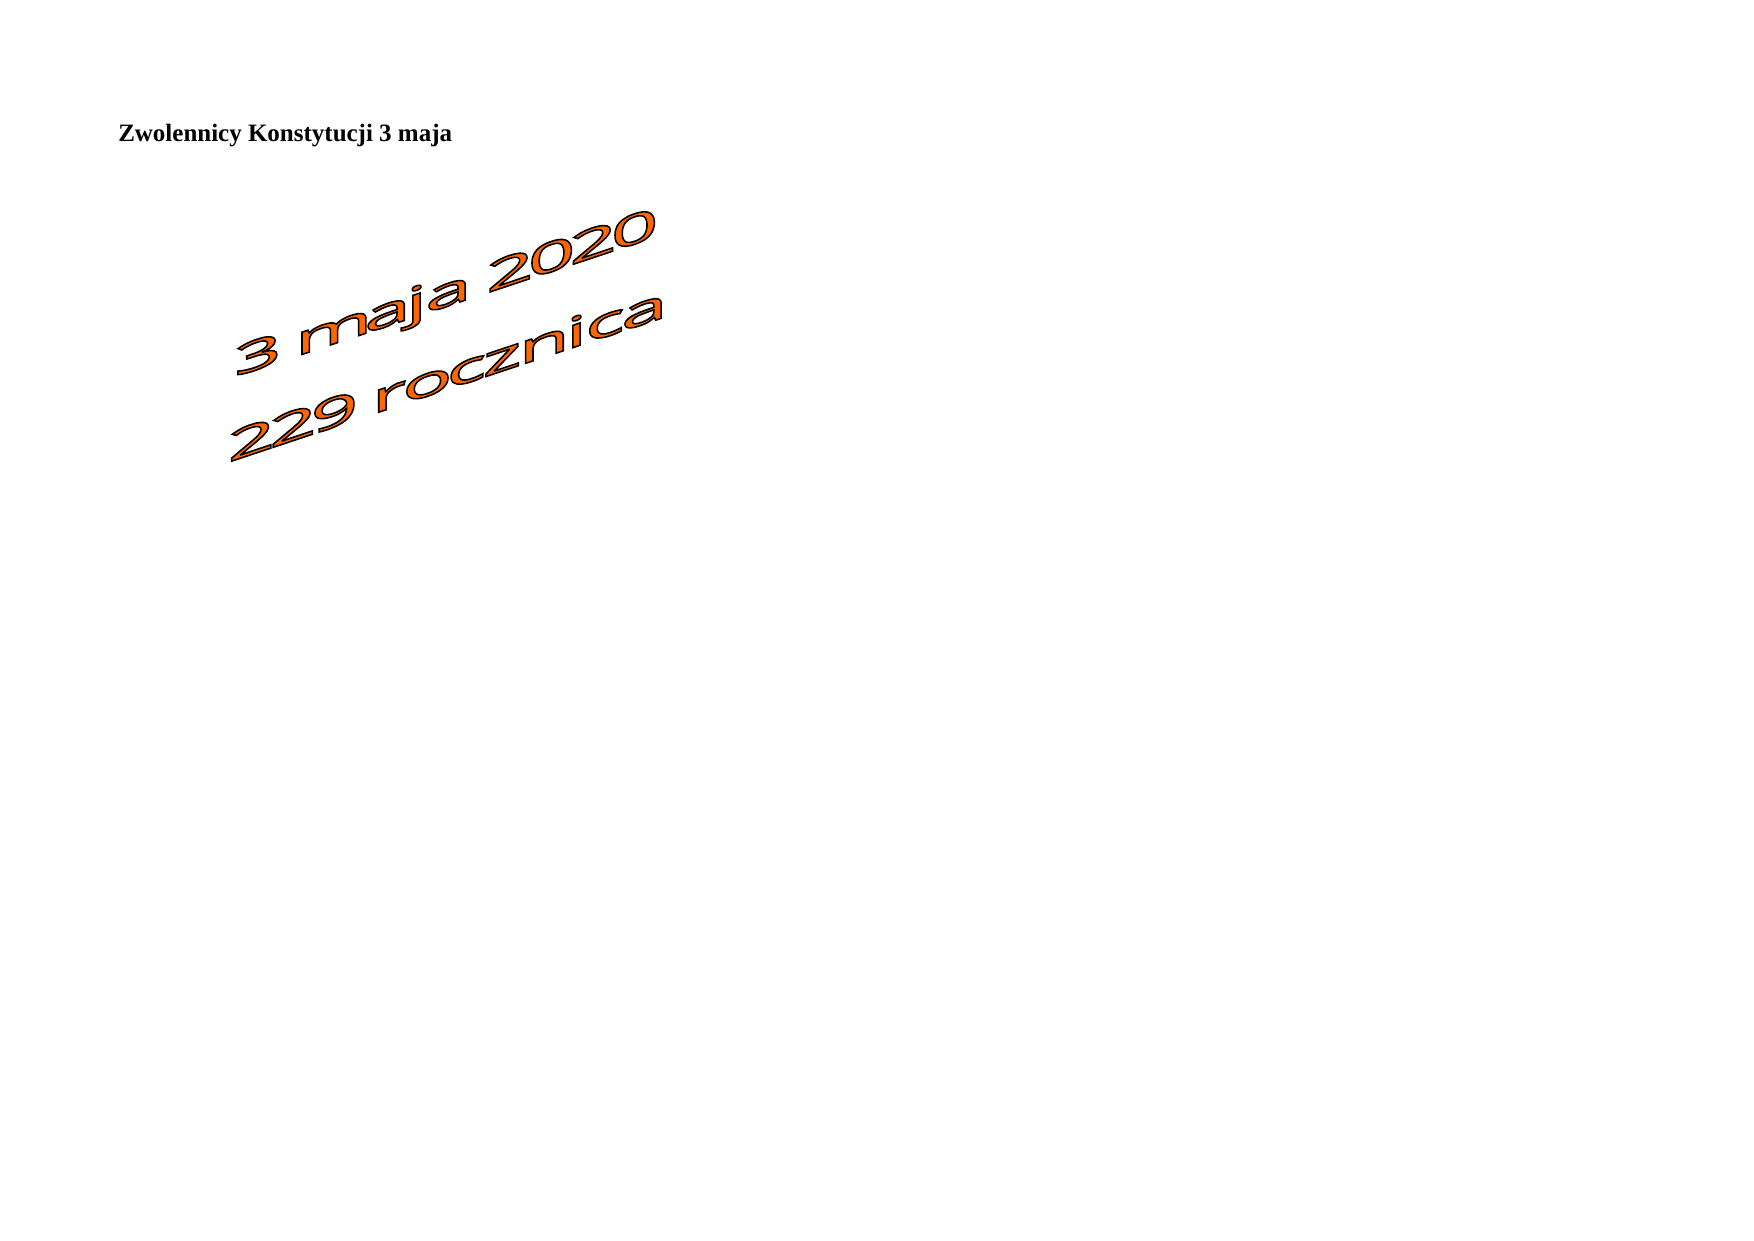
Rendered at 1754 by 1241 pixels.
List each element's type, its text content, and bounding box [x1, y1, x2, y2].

text Zwolennicy Konstytucji 3 maja [118, 118, 1636, 147]
